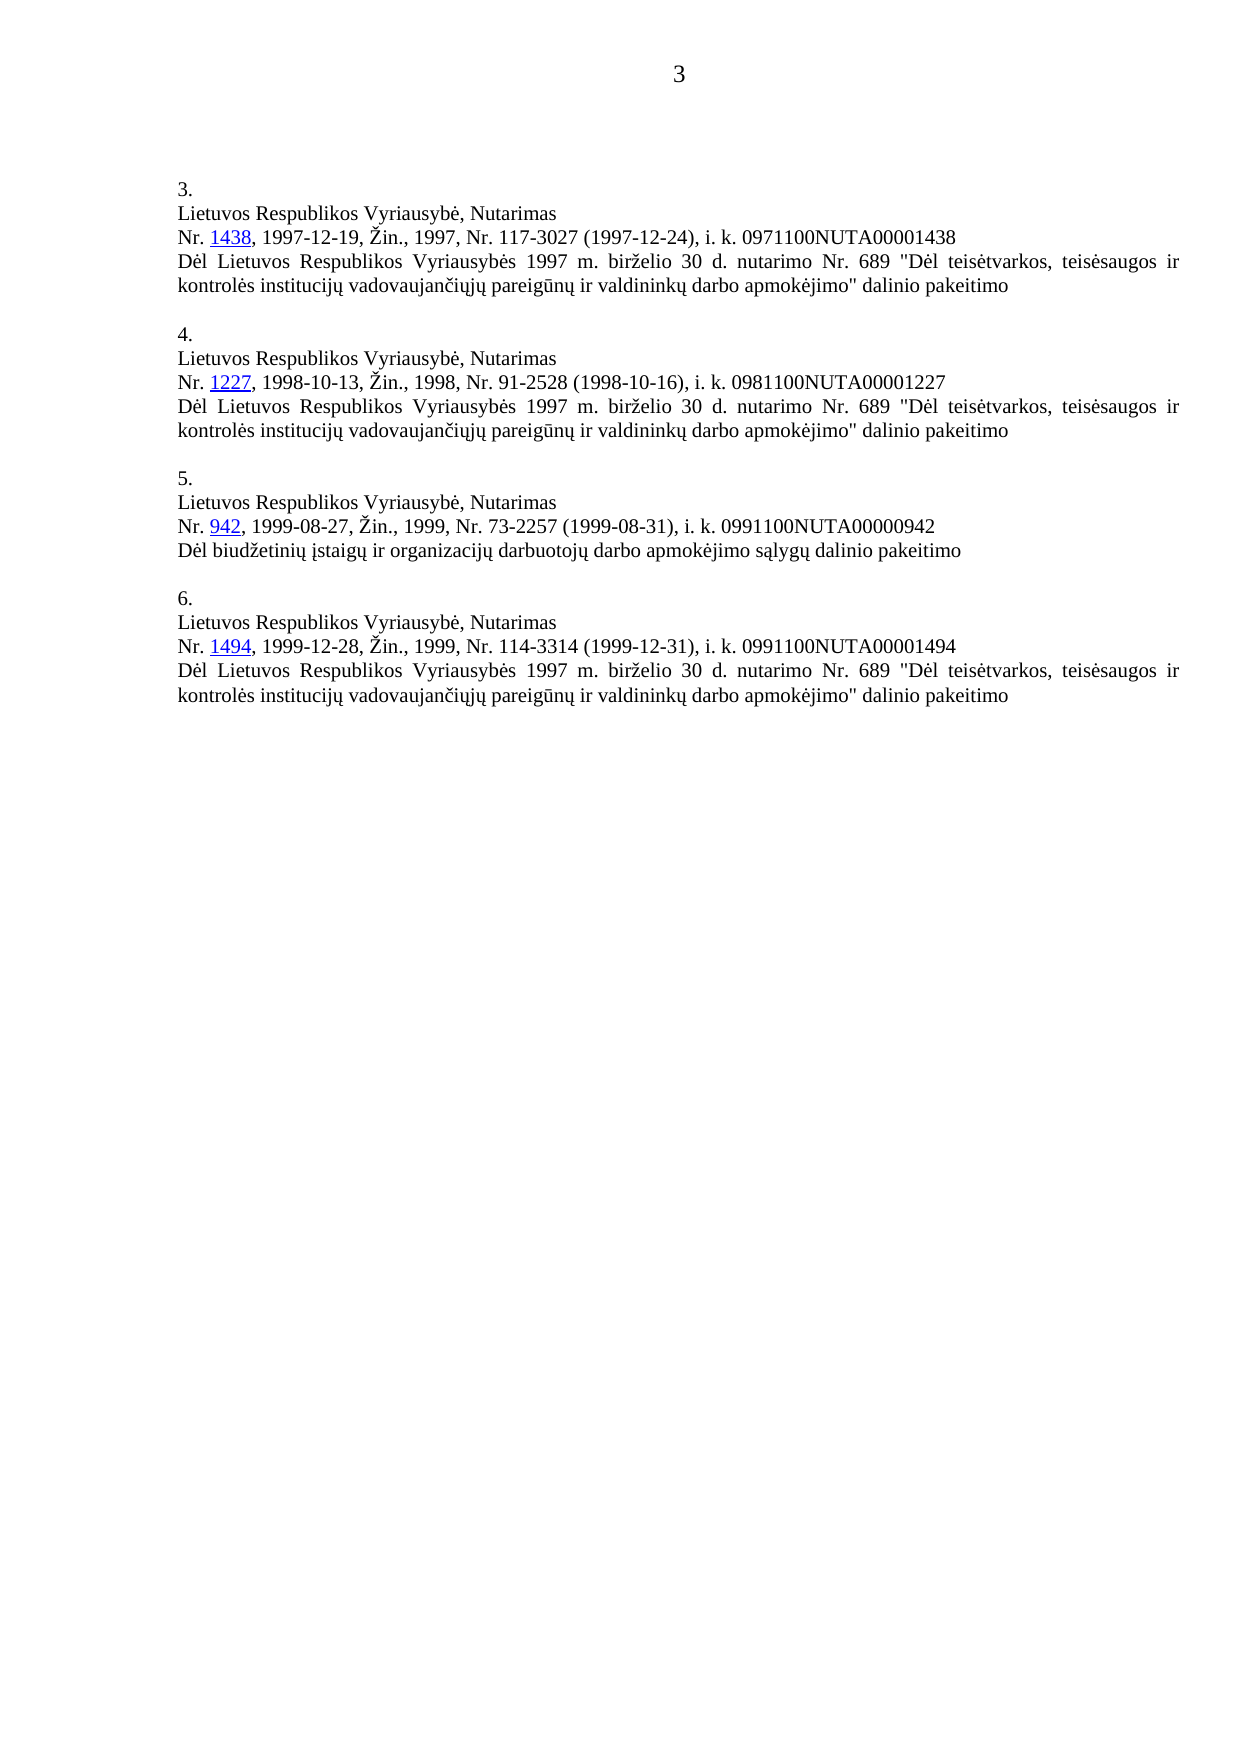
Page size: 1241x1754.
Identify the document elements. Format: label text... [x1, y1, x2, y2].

text Lietuvos Respublikos Vyriausybė, Nutarimas [177, 490, 1181, 514]
text 3. [177, 177, 1181, 201]
text 4. [177, 322, 1181, 346]
text Nr. 942, 1999-08-27, Žin., 1999, Nr. 73-2257 (1999-08-31), i. k. 0991100NUTA00000942 [177, 514, 1181, 538]
text 5. [177, 466, 1181, 490]
text Dėl Lietuvos Respublikos Vyriausybės 1997 m. birželio 30 d. nutarimo Nr. 689 "Dėl teisėtvarkos, teisėsaugos ir kontrolės institucijų vadovaujančiųjų pareigūnų ir valdininkų darbo apmokėjimo" dalinio pakeitimo [177, 658, 1181, 707]
text Lietuvos Respublikos Vyriausybė, Nutarimas [177, 201, 1181, 225]
text Dėl biudžetinių įstaigų ir organizacijų darbuotojų darbo apmokėjimo sąlygų dalinio pakeitimo [177, 538, 1181, 562]
text Dėl Lietuvos Respublikos Vyriausybės 1997 m. birželio 30 d. nutarimo Nr. 689 "Dėl teisėtvarkos, teisėsaugos ir kontrolės institucijų vadovaujančiųjų pareigūnų ir valdininkų darbo apmokėjimo" dalinio pakeitimo [177, 394, 1181, 442]
text 6. [177, 586, 1181, 610]
text Lietuvos Respublikos Vyriausybė, Nutarimas [177, 610, 1181, 634]
text Nr. 1494, 1999-12-28, Žin., 1999, Nr. 114-3314 (1999-12-31), i. k. 0991100NUTA00001494 [177, 634, 1181, 658]
text Dėl Lietuvos Respublikos Vyriausybės 1997 m. birželio 30 d. nutarimo Nr. 689 "Dėl teisėtvarkos, teisėsaugos ir kontrolės institucijų vadovaujančiųjų pareigūnų ir valdininkų darbo apmokėjimo" dalinio pakeitimo [177, 249, 1181, 297]
text Nr. 1227, 1998-10-13, Žin., 1998, Nr. 91-2528 (1998-10-16), i. k. 0981100NUTA00001227 [177, 370, 1181, 394]
text Nr. 1438, 1997-12-19, Žin., 1997, Nr. 117-3027 (1997-12-24), i. k. 0971100NUTA00001438 [177, 225, 1181, 249]
text Lietuvos Respublikos Vyriausybė, Nutarimas [177, 346, 1181, 370]
